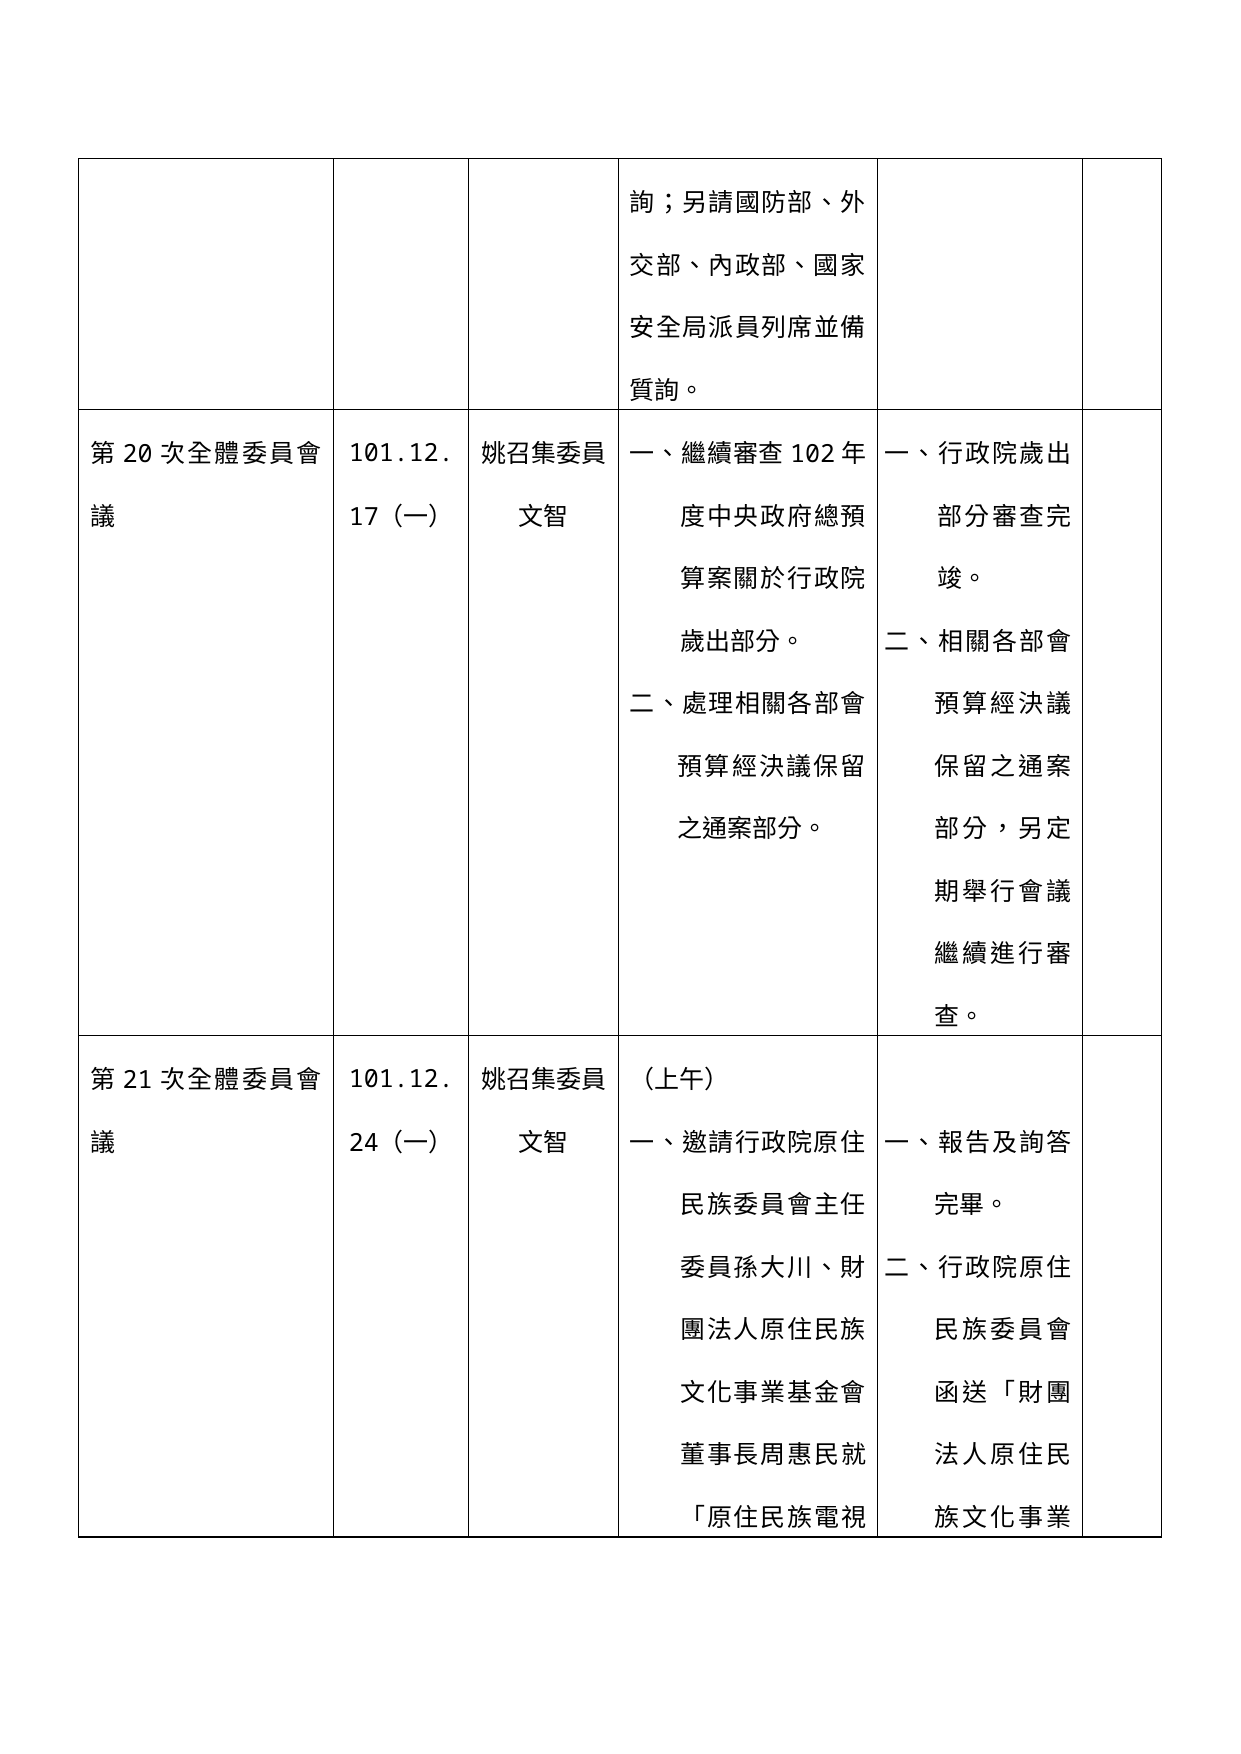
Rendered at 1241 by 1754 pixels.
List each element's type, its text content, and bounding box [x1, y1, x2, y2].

table_cell [79, 159, 333, 409]
table_cell [878, 159, 1082, 409]
table_cell 姚召集委員文智 [469, 410, 618, 1035]
table_cell 姚召集委員文智 [469, 1036, 618, 1536]
table_cell [1083, 1036, 1161, 1536]
table_cell [334, 159, 468, 409]
table_cell 一、報告及詢答完畢。 二、行政院原住民族委員會函送「財團法人原住民族文化事業 [878, 1036, 1082, 1536]
table_cell （上午） 一、邀請行政院原住民族委員會主任委員孫大川、財團法人原住民族文化事業基金會董事長周惠民就「原住民族電視 [619, 1036, 877, 1536]
table_cell 詢；另請國防部、外交部、內政部、國家安全局派員列席並備質詢。 [619, 159, 877, 409]
table_cell 第20次全體委員會議 [79, 410, 333, 1035]
table_cell 101.12.17（一） [334, 410, 468, 1035]
table_cell [1083, 410, 1161, 1035]
table_cell [1083, 159, 1161, 409]
table_cell 一、繼續審查102年度中央政府總預算案關於行政院歲出部分。 二、處理相關各部會預算經決議保留之通案部分。 [619, 410, 877, 1035]
table_cell 101.12.24（一） [334, 1036, 468, 1536]
table_cell 一、行政院歲出部分審查完竣。 二、相關各部會預算經決議保留之通案部分，另定期舉行會議繼續進行審查。 [878, 410, 1082, 1035]
table_cell [469, 159, 618, 409]
table_cell 第21次全體委員會議 [79, 1036, 333, 1536]
